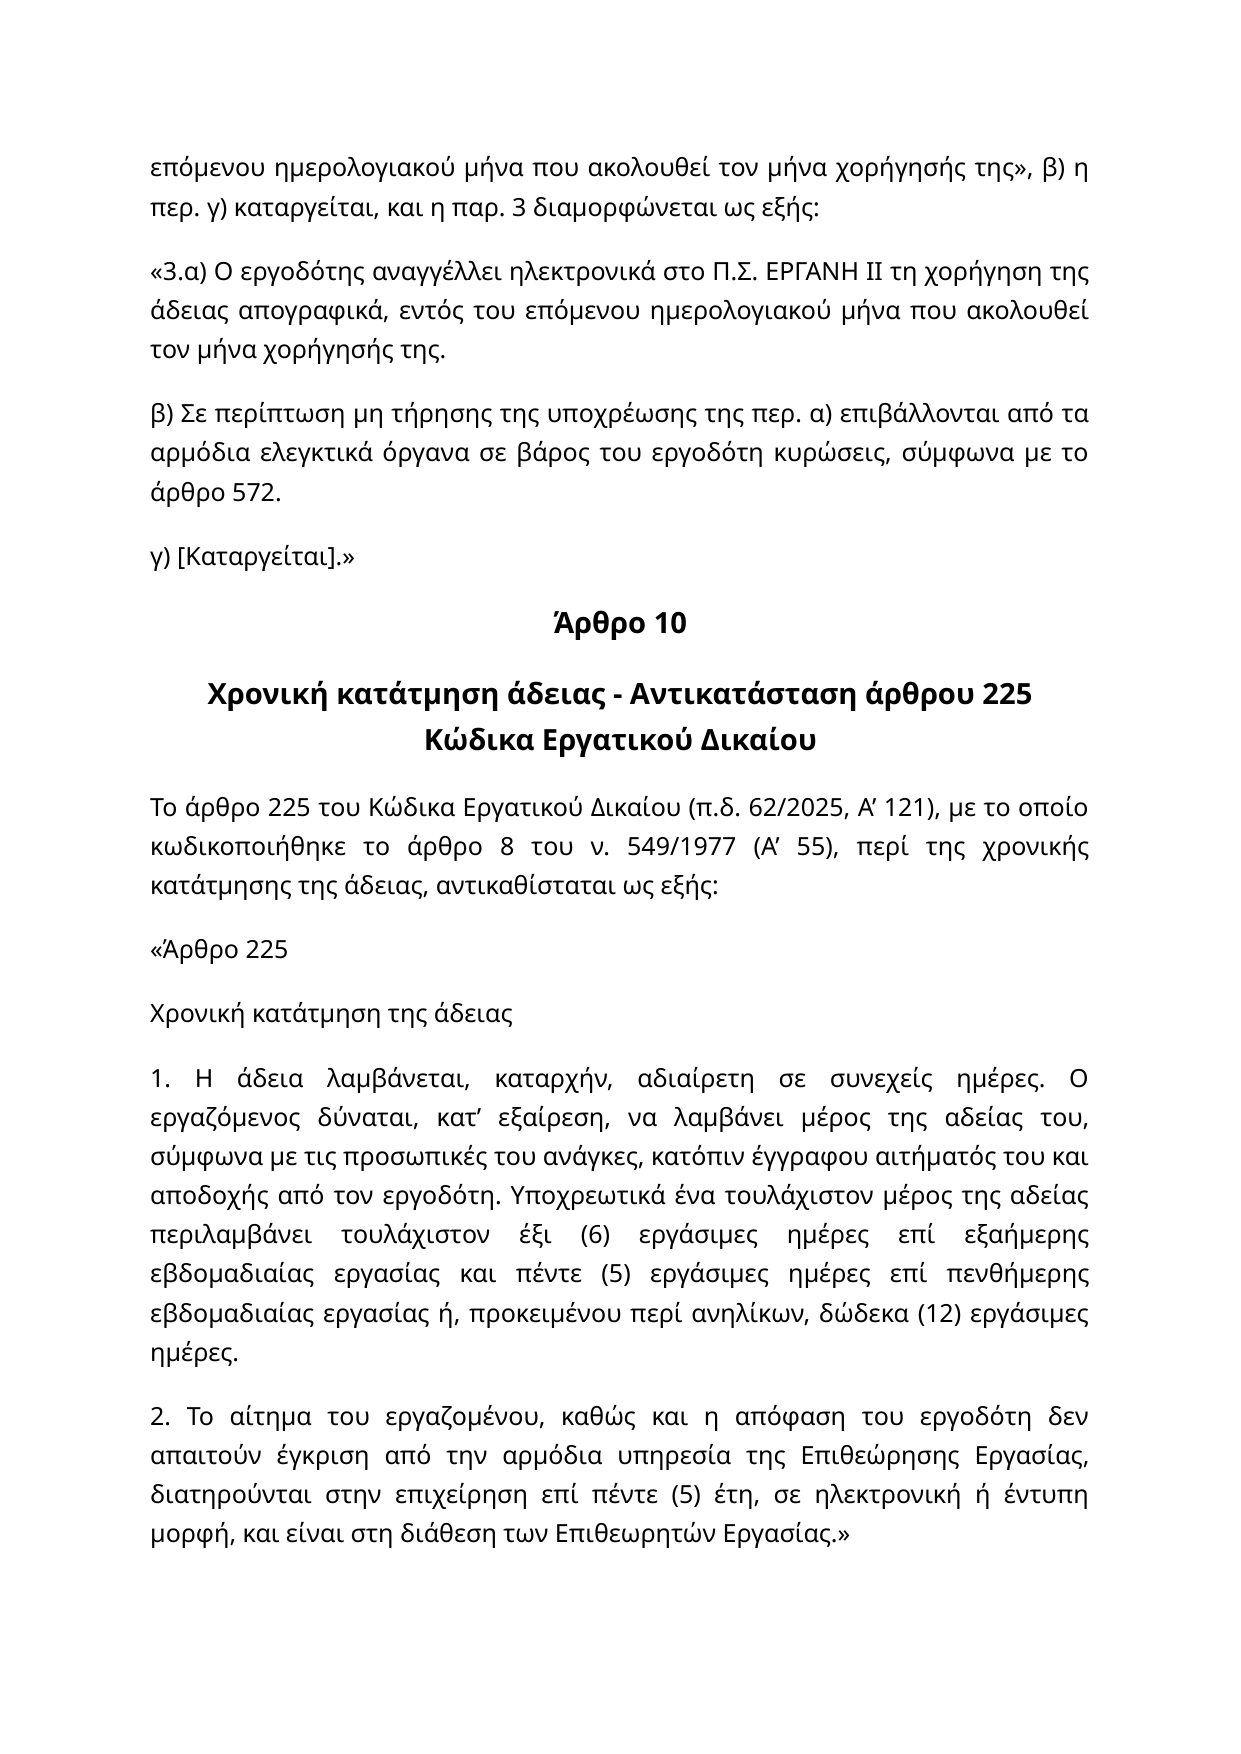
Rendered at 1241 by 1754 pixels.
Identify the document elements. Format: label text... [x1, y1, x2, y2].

text επόμενου ημερολογιακού μήνα που ακολουθεί τον μήνα χορήγησής της», β) η περ. γ) καταργείται, και η παρ. 3 διαμορφώνεται ως εξής: [150, 150, 1090, 223]
text «Άρθρο 225 [150, 932, 1090, 966]
text Το άρθρο 225 του Κώδικα Εργατικού Δικαίου (π.δ. 62/2025, Α’ 121), με το οποίο κωδικοποιήθηκε το άρθρο 8 του ν. 549/1977 (Α’ 55), περί της χρονικής κατάτμησης της άδειας, αντικαθίσταται ως εξής: [150, 789, 1090, 902]
text γ) [Καταργείται].» [150, 538, 1090, 572]
subtitle Χρονική κατάτμηση άδειας - Αντικατάσταση άρθρου 225 Κώδικα Εργατικού Δικαίου [150, 673, 1090, 758]
text «3.α) O εργοδότης αναγγέλλει ηλεκτρονικά στο Π.Σ. ΕΡΓΑΝΗ ΙΙ τη χορήγηση της άδειας απογραφικά, εντός του επόμενου ημερολογιακού μήνα που ακολουθεί τον μήνα χορήγησής της. [150, 253, 1090, 366]
text 1. Η άδεια λαμβάνεται, καταρχήν, αδιαίρετη σε συνεχείς ημέρες. Ο εργαζόμενος δύναται, κατ’ εξαίρεση, να λαμβάνει μέρος της αδείας του, σύμφωνα με τις προσωπικές του ανάγκες, κατόπιν έγγραφου αιτήματός του και αποδοχής από τον εργοδότη. Υποχρεωτικά ένα τουλάχιστον μέρος της αδείας περιλαμβάνει τουλάχιστον έξι (6) εργάσιμες ημέρες επί εξαήμερης εβδομαδιαίας εργασίας και πέντε (5) εργάσιμες ημέρες επί πενθήμερης εβδομαδιαίας εργασίας ή, προκειμένου περί ανηλίκων, δώδεκα (12) εργάσιμες ημέρες. [150, 1060, 1090, 1368]
text Χρονική κατάτμηση της άδειας [150, 996, 1090, 1030]
text 2. Το αίτημα του εργαζομένου, καθώς και η απόφαση του εργοδότη δεν απαιτούν έγκριση από την αρμόδια υπηρεσία της Επιθεώρησης Εργασίας, διατηρούνται στην επιχείρηση επί πέντε (5) έτη, σε ηλεκτρονική ή έντυπη μορφή, και είναι στη διάθεση των Επιθεωρητών Εργασίας.» [150, 1398, 1090, 1550]
text β) Σε περίπτωση μη τήρησης της υποχρέωσης της περ. α) επιβάλλονται από τα αρμόδια ελεγκτικά όργανα σε βάρος του εργοδότη κυρώσεις, σύμφωνα με το άρθρο 572. [150, 396, 1090, 508]
subtitle Άρθρο 10 [150, 602, 1090, 642]
